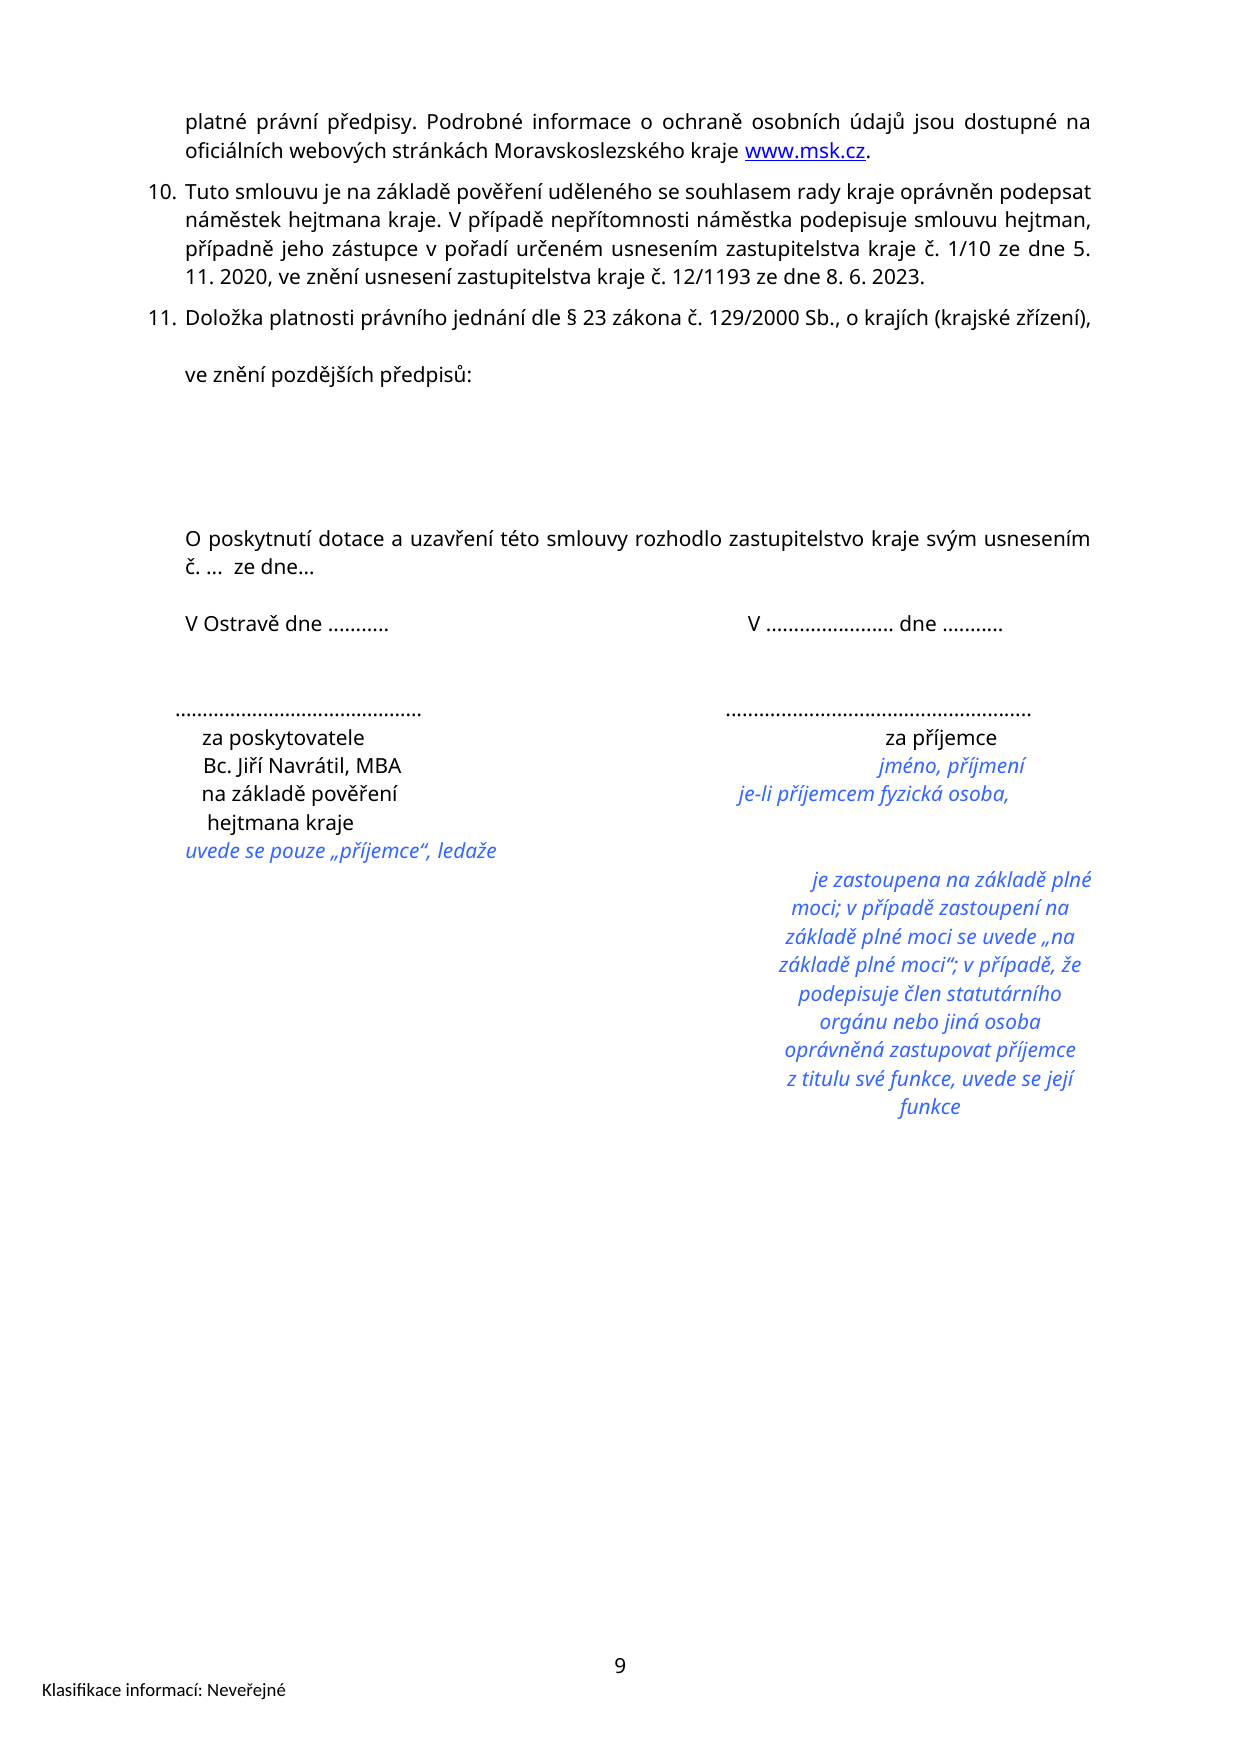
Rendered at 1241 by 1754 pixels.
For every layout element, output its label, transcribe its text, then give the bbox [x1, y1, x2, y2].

list Doložka platnosti právního jednání dle § 23 zákona č. 129/2000 Sb., o krajích (krajské zřízení), ve znění pozdějších předpisů: [148, 303, 1092, 388]
text Bc. Jiří Navrátil, MBA jméno, příjmení [192, 751, 1092, 779]
text na základě pověření je-li příjemcem fyzická osoba, [185, 779, 1092, 808]
text je zastoupena na základě plné moci; v případě zastoupení na základě plné moci se uvede „na základě plné moci“; v případě, že podepisuje člen statutárního orgánu nebo jiná osoba oprávněná zastupovat příjemce z titulu své funkce, uvede se její funkce [768, 865, 1092, 1121]
text O poskytnutí dotace a uzavření této smlouvy rozhodlo zastupitelstvo kraje svým usnesením č. ... ze dne… [185, 524, 1092, 581]
text V Ostravě dne ........... V ....................... dne ........... [185, 609, 1092, 637]
list platné právní předpisy. Podrobné informace o ochraně osobních údajů jsou dostupné na oficiálních webových stránkách Moravskoslezského kraje www.msk.cz. [148, 107, 1092, 164]
text za poskytovatele za příjemce [148, 723, 1092, 751]
text hejtmana kraje uvede se pouze „příjemce“, ledaže [185, 808, 1092, 865]
list Tuto smlouvu je na základě pověření uděleného se souhlasem rady kraje oprávněn podepsat náměstek hejtmana kraje. V případě nepřítomnosti náměstka podepisuje smlouvu hejtman, případně jeho zástupce v pořadí určeném usnesením zastupitelstva kraje č. 1/10 ze dne 5. 11. 2020, ve znění usnesení zastupitelstva kraje č. 12/1193 ze dne 8. 6. 2023. [148, 177, 1092, 291]
text ……………………………………… ....................................................... [148, 694, 1092, 723]
